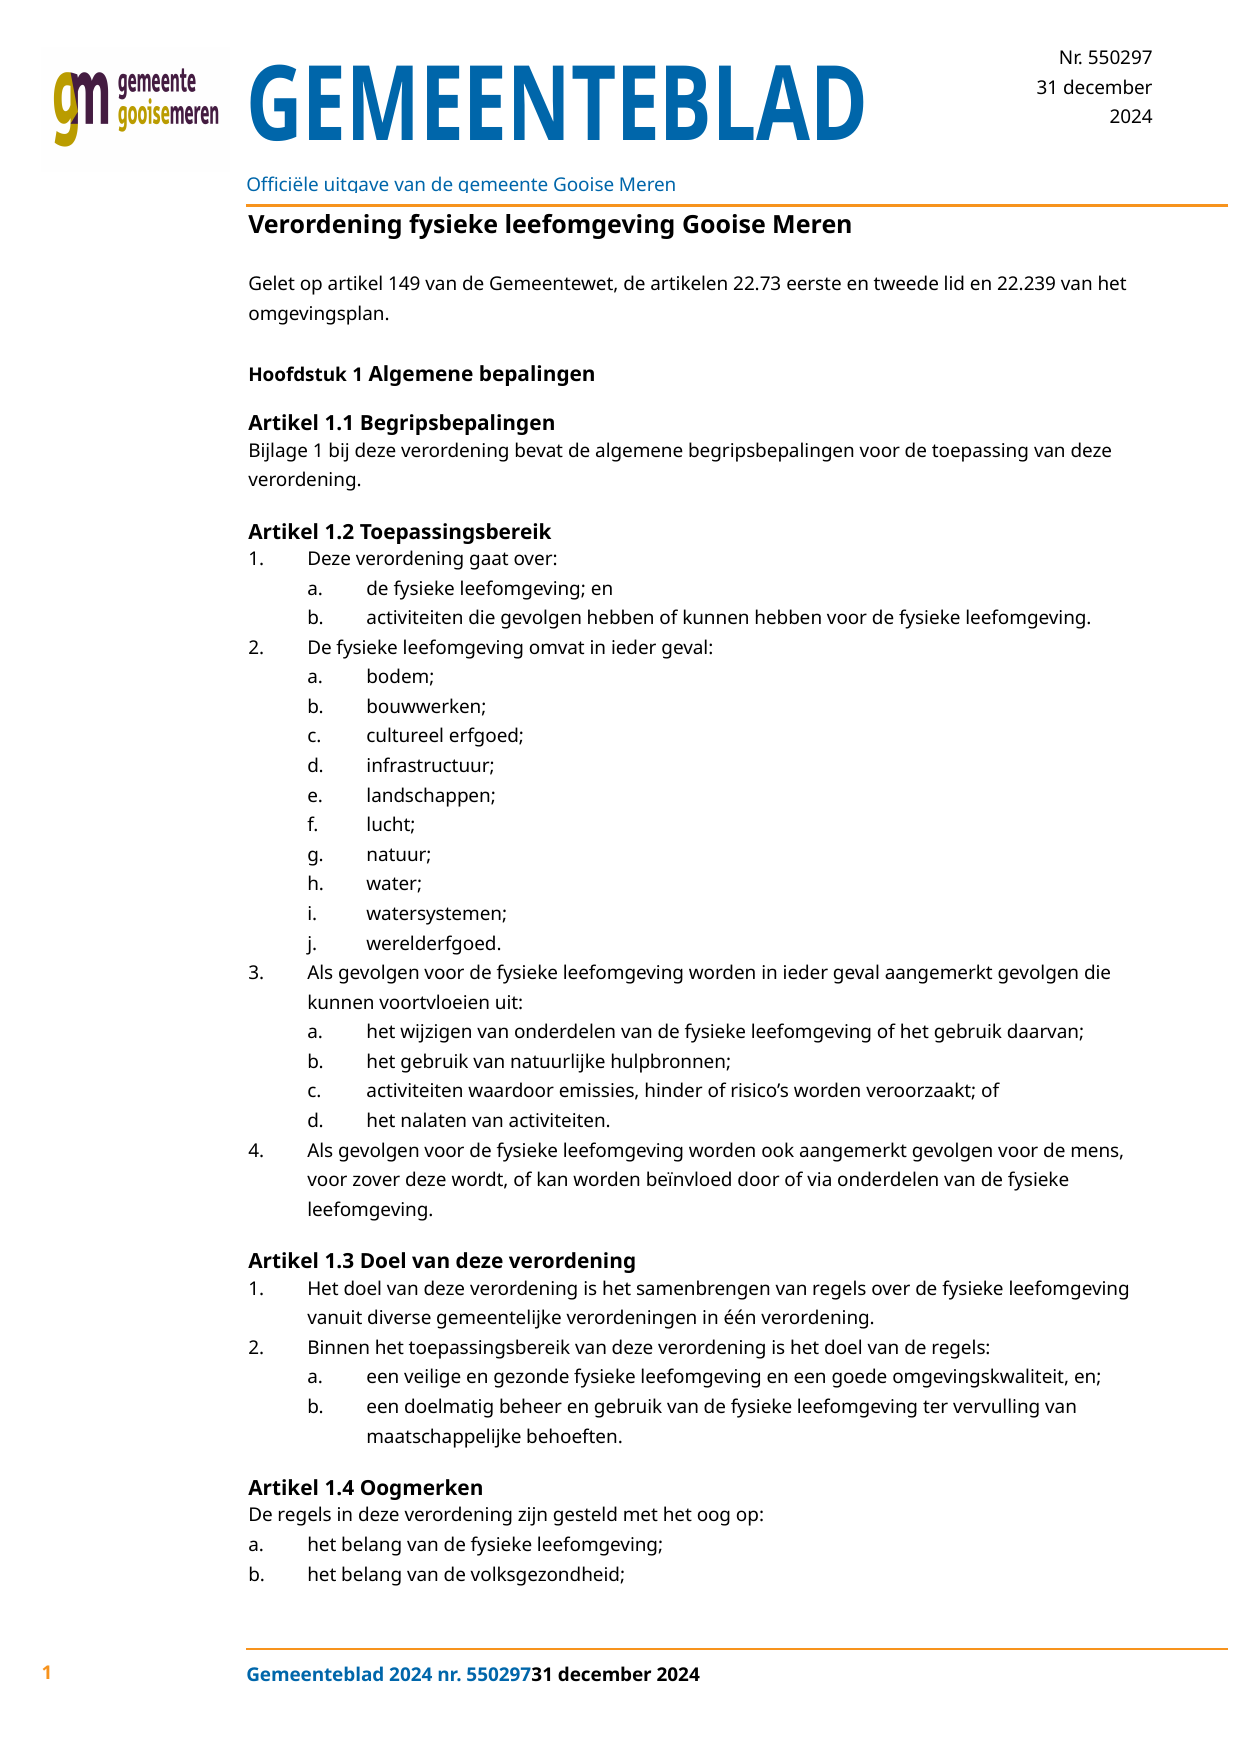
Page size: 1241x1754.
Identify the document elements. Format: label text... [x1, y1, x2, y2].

list watersystemen; [307, 900, 1152, 926]
list een veilige en gezonde fysieke leefomgeving en een goede omgevingskwaliteit, en; [307, 1364, 1152, 1389]
list activiteiten waardoor emissies, hinder of risico’s worden veroorzaakt; of [307, 1078, 1152, 1103]
text Artikel 1.3 Doel van deze verordening [248, 1246, 1152, 1275]
text Artikel 1.4 Oogmerken [248, 1473, 1152, 1502]
list bouwwerken; [307, 693, 1152, 719]
list activiteiten die gevolgen hebben of kunnen hebben voor de fysieke leefomgeving. [307, 604, 1152, 630]
list het belang van de fysieke leefomgeving; [248, 1531, 1152, 1557]
text De regels in deze verordening zijn gesteld met het oog op: [248, 1502, 1152, 1527]
list werelderfgoed. [307, 930, 1152, 956]
list De fysieke leefomgeving omvat in ieder geval: [248, 634, 1152, 660]
list het gebruik van natuurlijke hulpbronnen; [307, 1048, 1152, 1074]
list het wijzigen van onderdelen van de fysieke leefomgeving of het gebruik daarvan; [307, 1018, 1152, 1044]
picture [41, 47, 231, 172]
text Hoofdstuk 1 Algemene bepalingen [248, 359, 1152, 387]
list Het doel van deze verordening is het samenbrengen van regels over de fysieke leefomgeving vanuit diverse gemeentelijke verordeningen in één verordening. [248, 1275, 1152, 1330]
text Bijlage 1 bij deze verordening bevat de algemene begripsbepalingen voor de toepassing van deze verordening. [248, 437, 1152, 492]
list de fysieke leefomgeving; en [307, 575, 1152, 601]
text Artikel 1.2 Toepassingsbereik [248, 517, 1152, 545]
list Als gevolgen voor de fysieke leefomgeving worden ook aangemerkt gevolgen voor de mens, voor zover deze wordt, of kan worden beïnvloed door of via onderdelen van de fysieke leefomgeving. [248, 1137, 1152, 1222]
list bodem; [307, 663, 1152, 689]
list Als gevolgen voor de fysieke leefomgeving worden in ieder geval aangemerkt gevolgen die kunnen voortvloeien uit: [248, 959, 1152, 1015]
list het nalaten van activiteiten. [307, 1107, 1152, 1133]
list landschappen; [307, 782, 1152, 808]
text Gelet op artikel 149 van de Gemeentewet, de artikelen 22.73 eerste en tweede lid en 22.239 van het omgevingsplan. [248, 270, 1152, 326]
list natuur; [307, 841, 1152, 867]
text Verordening fysieke leefomgeving Gooise Meren [248, 207, 1152, 241]
text Artikel 1.1 Begripsbepalingen [248, 408, 1152, 437]
list Binnen het toepassingsbereik van deze verordening is het doel van de regels: [248, 1334, 1152, 1360]
list een doelmatig beheer en gebruik van de fysieke leefomgeving ter vervulling van maatschappelijke behoeften. [307, 1393, 1152, 1448]
list het belang van de volksgezondheid; [248, 1561, 1152, 1587]
list lucht; [307, 811, 1152, 837]
list Deze verordening gaat over: [248, 545, 1152, 571]
list water; [307, 871, 1152, 896]
list infrastructuur; [307, 752, 1152, 778]
list cultureel erfgoed; [307, 723, 1152, 748]
